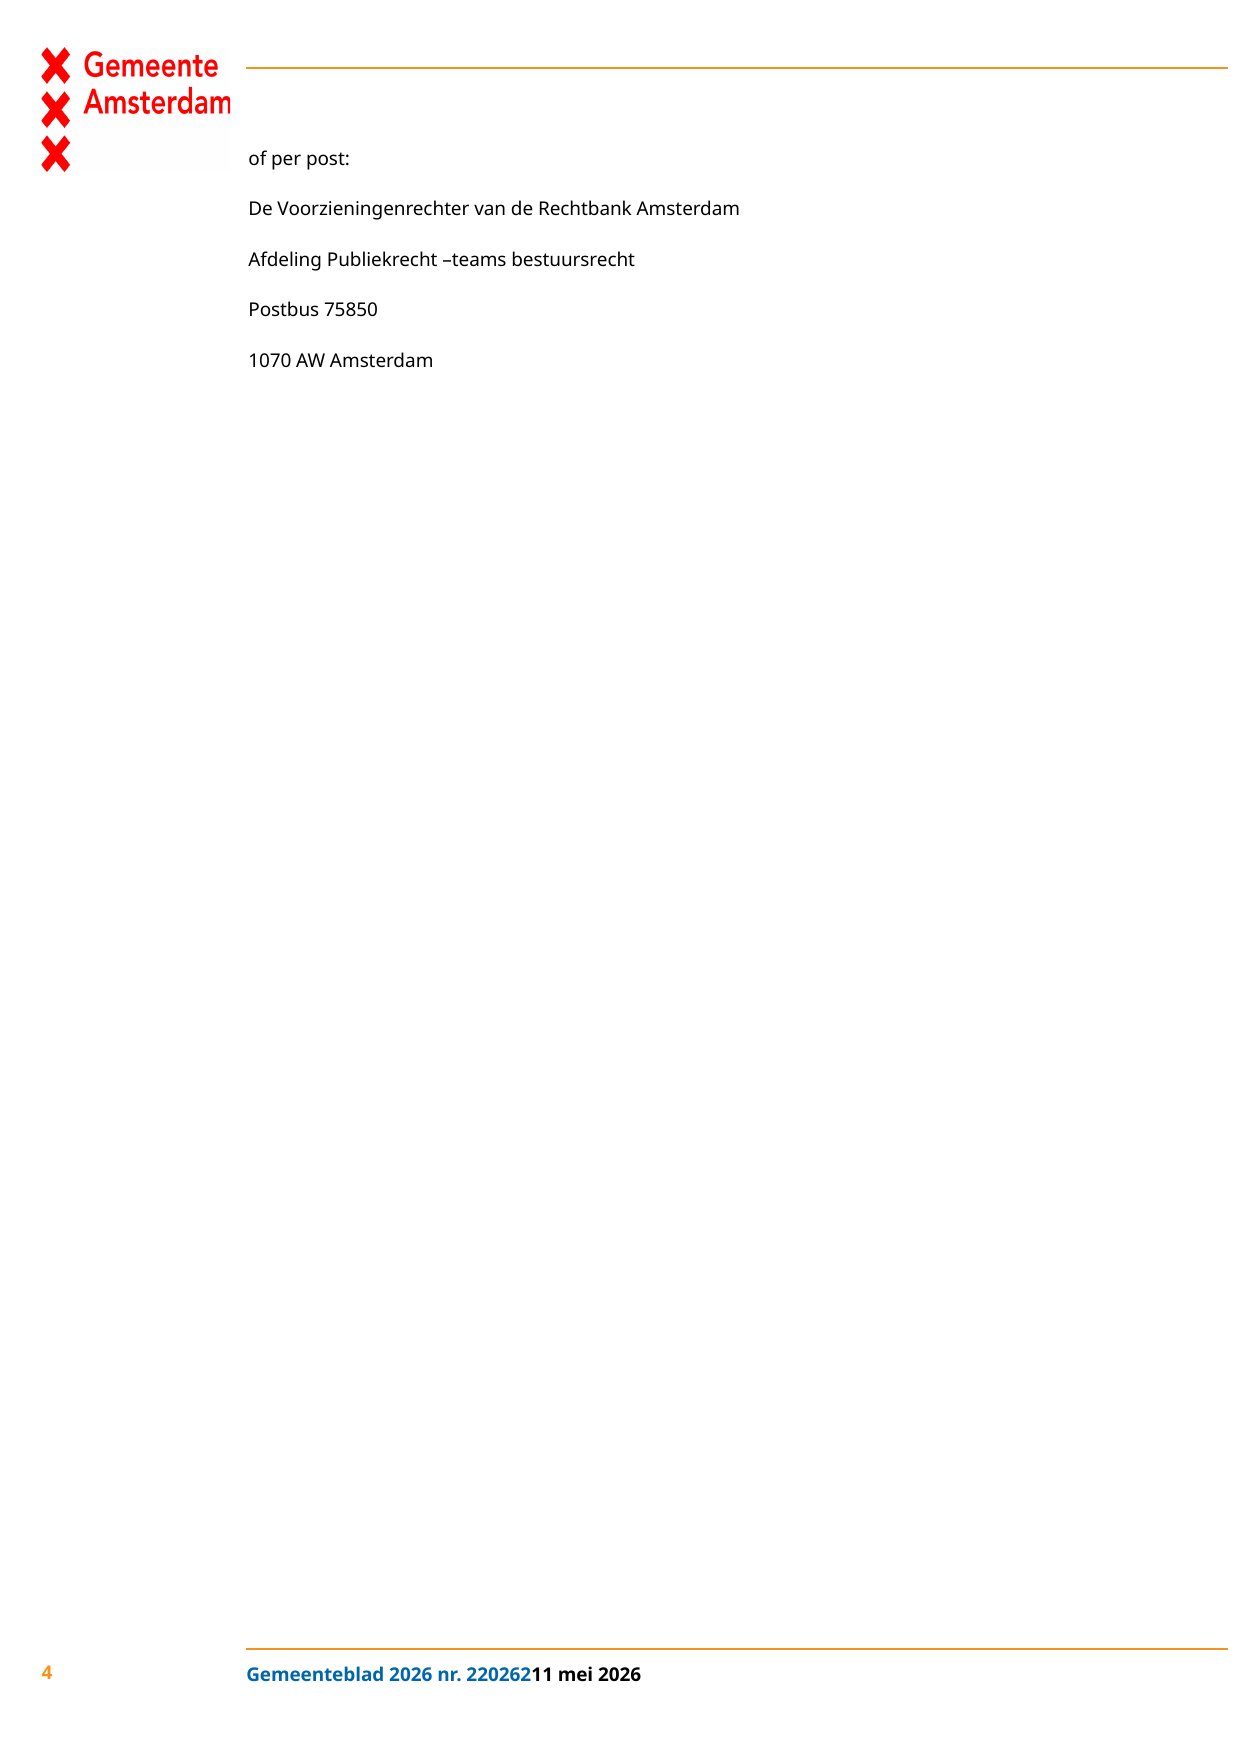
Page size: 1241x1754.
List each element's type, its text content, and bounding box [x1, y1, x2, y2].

text De Voorzieningenrechter van de Rechtbank Amsterdam [248, 196, 1152, 221]
text Postbus 75850 [248, 296, 1152, 322]
picture [41, 47, 231, 172]
text Afdeling Publiekrecht –teams bestuursrecht [248, 246, 1152, 272]
text of per post: [248, 145, 1152, 171]
text 1070 AW Amsterdam [248, 347, 1152, 373]
